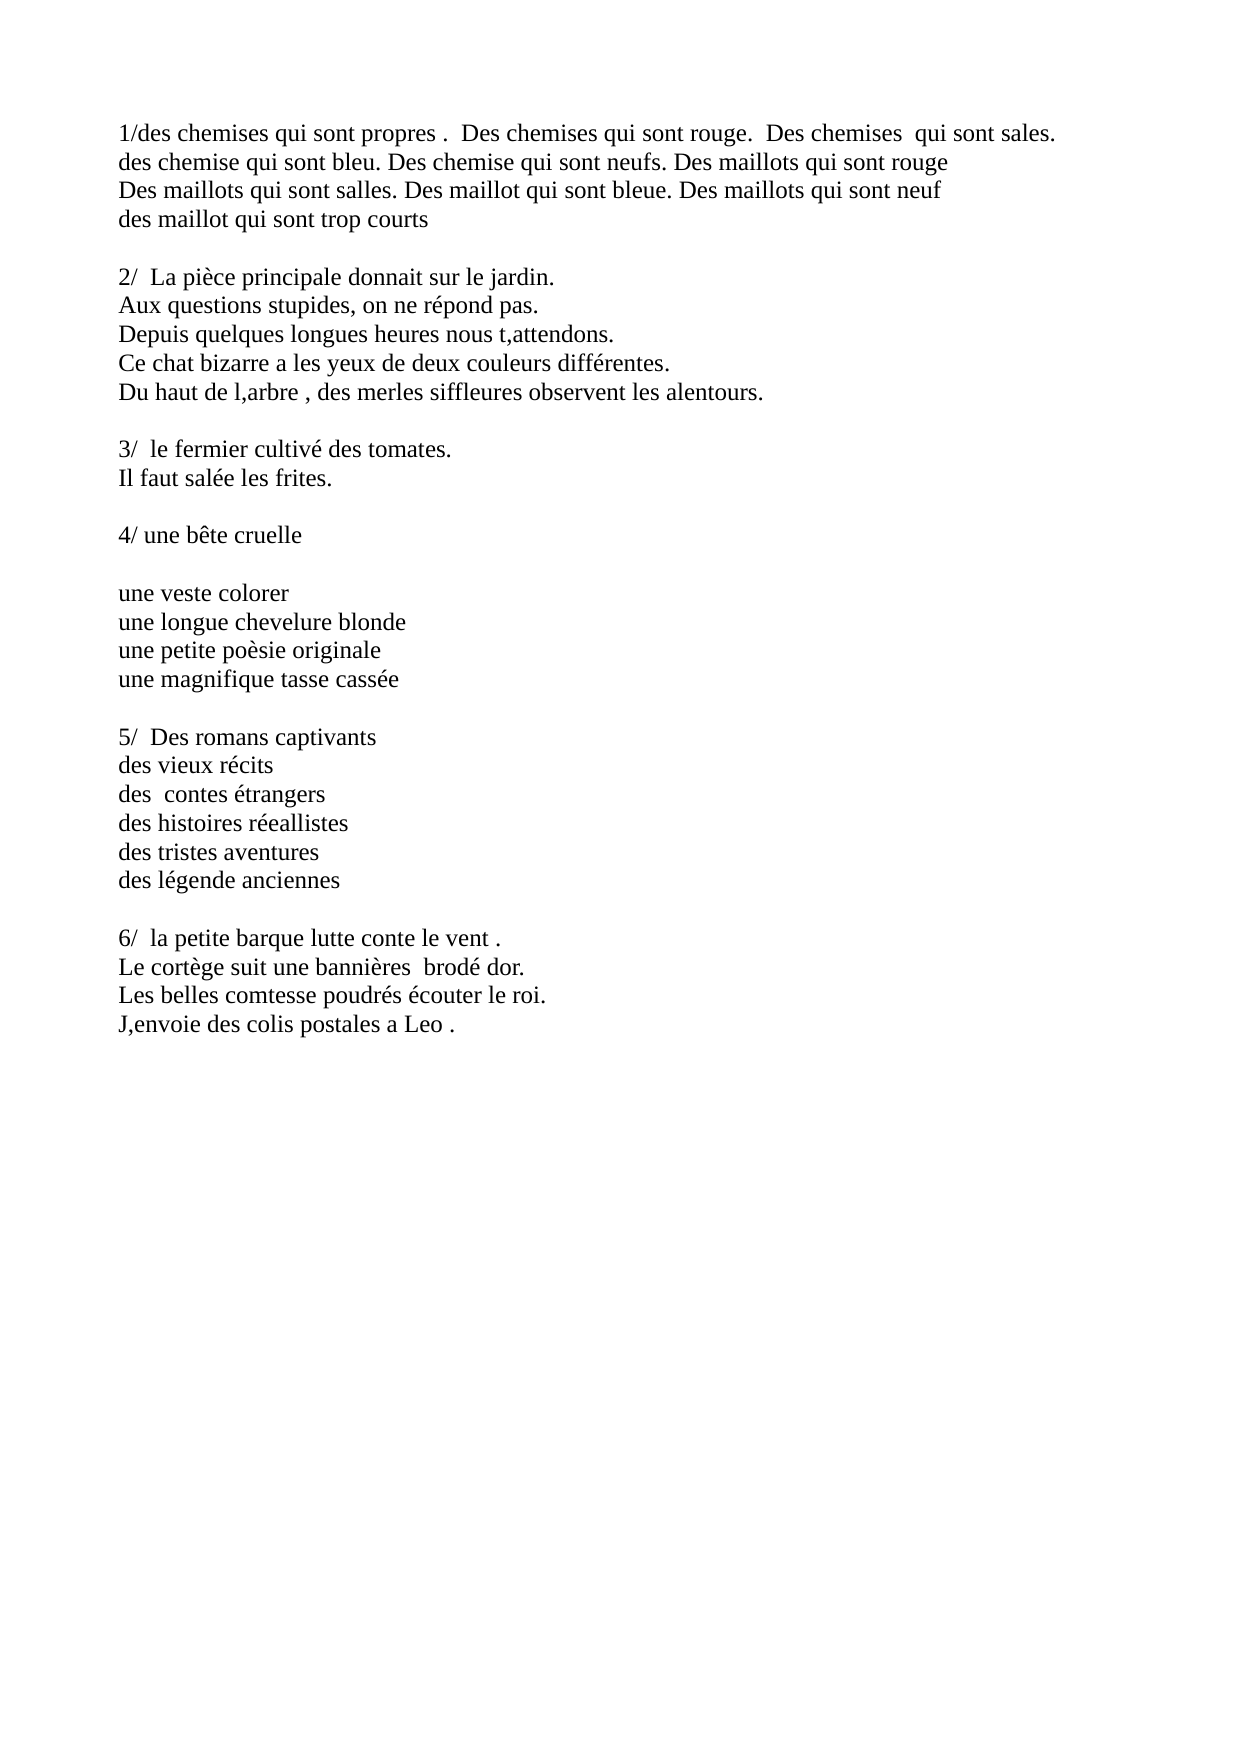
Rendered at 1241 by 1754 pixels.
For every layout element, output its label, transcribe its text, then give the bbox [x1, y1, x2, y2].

text des contes étrangers [118, 779, 1122, 808]
text une magnifique tasse cassée [118, 664, 1122, 693]
text Les belles comtesse poudrés écouter le roi. [118, 981, 1122, 1009]
text des maillot qui sont trop courts [118, 204, 1122, 233]
text Le cortège suit une bannières brodé dor. [118, 952, 1122, 981]
text une longue chevelure blonde [118, 607, 1122, 636]
text 4/ une bête cruelle [118, 521, 1122, 549]
text des légende anciennes [118, 866, 1122, 894]
text des vieux récits [118, 751, 1122, 779]
text Aux questions stupides, on ne répond pas. [118, 291, 1122, 319]
text 5/ Des romans captivants [118, 722, 1122, 751]
text des histoires réeallistes [118, 808, 1122, 837]
text Du haut de l,arbre , des merles siffleures observent les alentours. [118, 377, 1122, 406]
text J,envoie des colis postales a Leo . [118, 1009, 1122, 1038]
text des tristes aventures [118, 837, 1122, 866]
text 2/ La pièce principale donnait sur le jardin. [118, 262, 1122, 291]
text Il faut salée les frites. [118, 463, 1122, 492]
text Ce chat bizarre a les yeux de deux couleurs différentes. [118, 348, 1122, 377]
text 6/ la petite barque lutte conte le vent . [118, 923, 1122, 952]
text une veste colorer [118, 578, 1122, 607]
text une petite poèsie originale [118, 636, 1122, 664]
text Des maillots qui sont salles. Des maillot qui sont bleue. Des maillots qui sont neuf [118, 176, 1122, 204]
text des chemise qui sont bleu. Des chemise qui sont neufs. Des maillots qui sont rouge [118, 147, 1122, 176]
text Depuis quelques longues heures nous t,attendons. [118, 319, 1122, 348]
text 3/ le fermier cultivé des tomates. [118, 434, 1122, 463]
text 1/des chemises qui sont propres . Des chemises qui sont rouge. Des chemises qui sont sales. [118, 118, 1122, 147]
